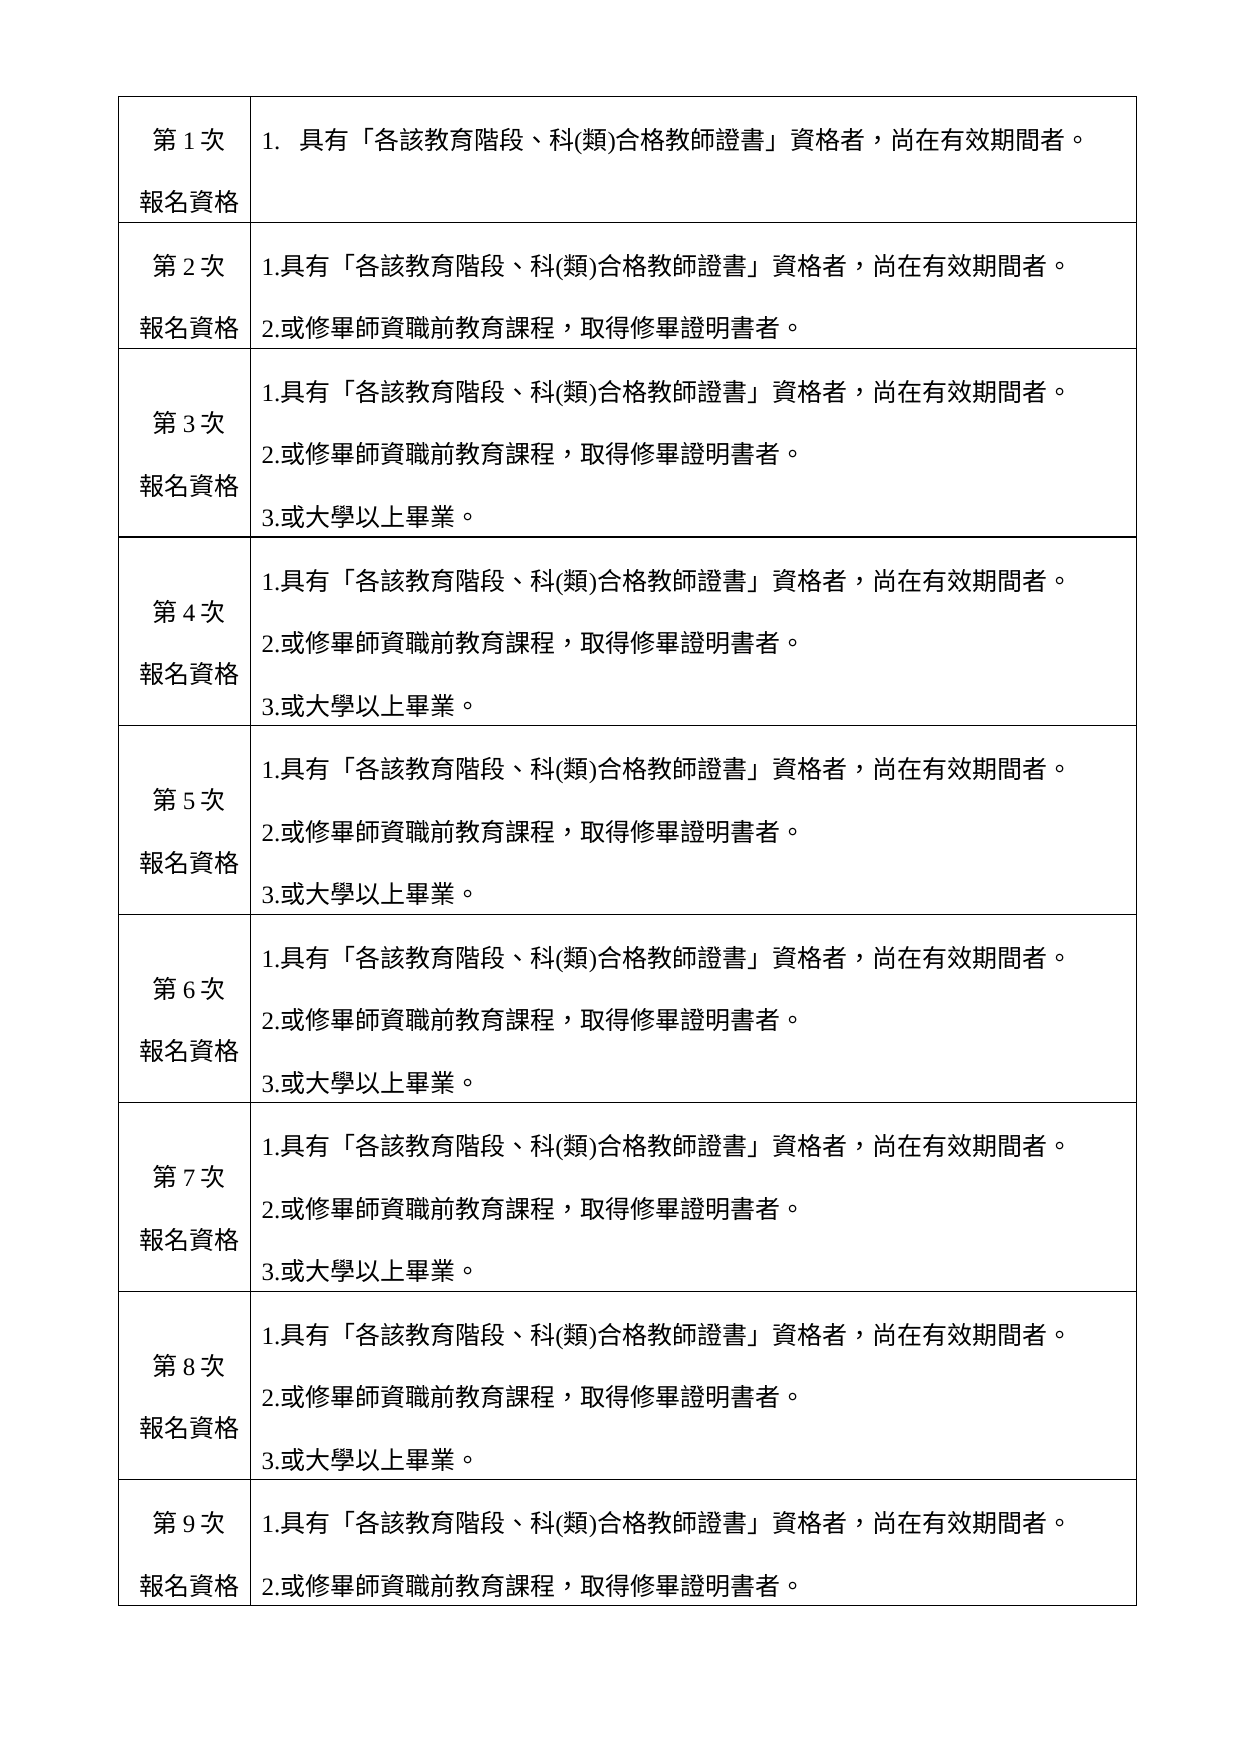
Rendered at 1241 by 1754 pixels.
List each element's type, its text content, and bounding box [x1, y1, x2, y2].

table_cell 1.具有「各該教育階段、科(類)合格教師證書」資格者，尚在有效期間者。 2.或修畢師資職前教育課程，取得修畢證明書者。 [251, 1480, 1136, 1605]
table_header 第1次 報名資格 [119, 97, 250, 222]
table_header 具有「各該教育階段、科(類)合格教師證書」資格者，尚在有效期間者。 [251, 97, 1136, 222]
table_cell 第4次 報名資格 [119, 538, 250, 725]
table_cell 1.具有「各該教育階段、科(類)合格教師證書」資格者，尚在有效期間者。 2.或修畢師資職前教育課程，取得修畢證明書者。 [251, 223, 1136, 348]
table_cell 第3次 報名資格 [119, 349, 250, 536]
table_cell 第5次 報名資格 [119, 726, 250, 913]
table_cell 第9次 報名資格 [119, 1480, 250, 1605]
table_cell 1.具有「各該教育階段、科(類)合格教師證書」資格者，尚在有效期間者。 2.或修畢師資職前教育課程，取得修畢證明書者。 3.或大學以上畢業。 [251, 915, 1136, 1102]
table_cell 1.具有「各該教育階段、科(類)合格教師證書」資格者，尚在有效期間者。 2.或修畢師資職前教育課程，取得修畢證明書者。 3.或大學以上畢業。 [251, 349, 1136, 536]
table_cell 1.具有「各該教育階段、科(類)合格教師證書」資格者，尚在有效期間者。 2.或修畢師資職前教育課程，取得修畢證明書者。 3.或大學以上畢業。 [251, 1292, 1136, 1479]
table_cell 第8次 報名資格 [119, 1292, 250, 1479]
table_cell 第2次 報名資格 [119, 223, 250, 348]
table_cell 1.具有「各該教育階段、科(類)合格教師證書」資格者，尚在有效期間者。 2.或修畢師資職前教育課程，取得修畢證明書者。 3.或大學以上畢業。 [251, 1103, 1136, 1291]
table_cell 1.具有「各該教育階段、科(類)合格教師證書」資格者，尚在有效期間者。 2.或修畢師資職前教育課程，取得修畢證明書者。 3.或大學以上畢業。 [251, 538, 1136, 725]
table_cell 1.具有「各該教育階段、科(類)合格教師證書」資格者，尚在有效期間者。 2.或修畢師資職前教育課程，取得修畢證明書者。 3.或大學以上畢業。 [251, 726, 1136, 913]
table_cell 第7次 報名資格 [119, 1103, 250, 1291]
table_cell 第6次 報名資格 [119, 915, 250, 1102]
